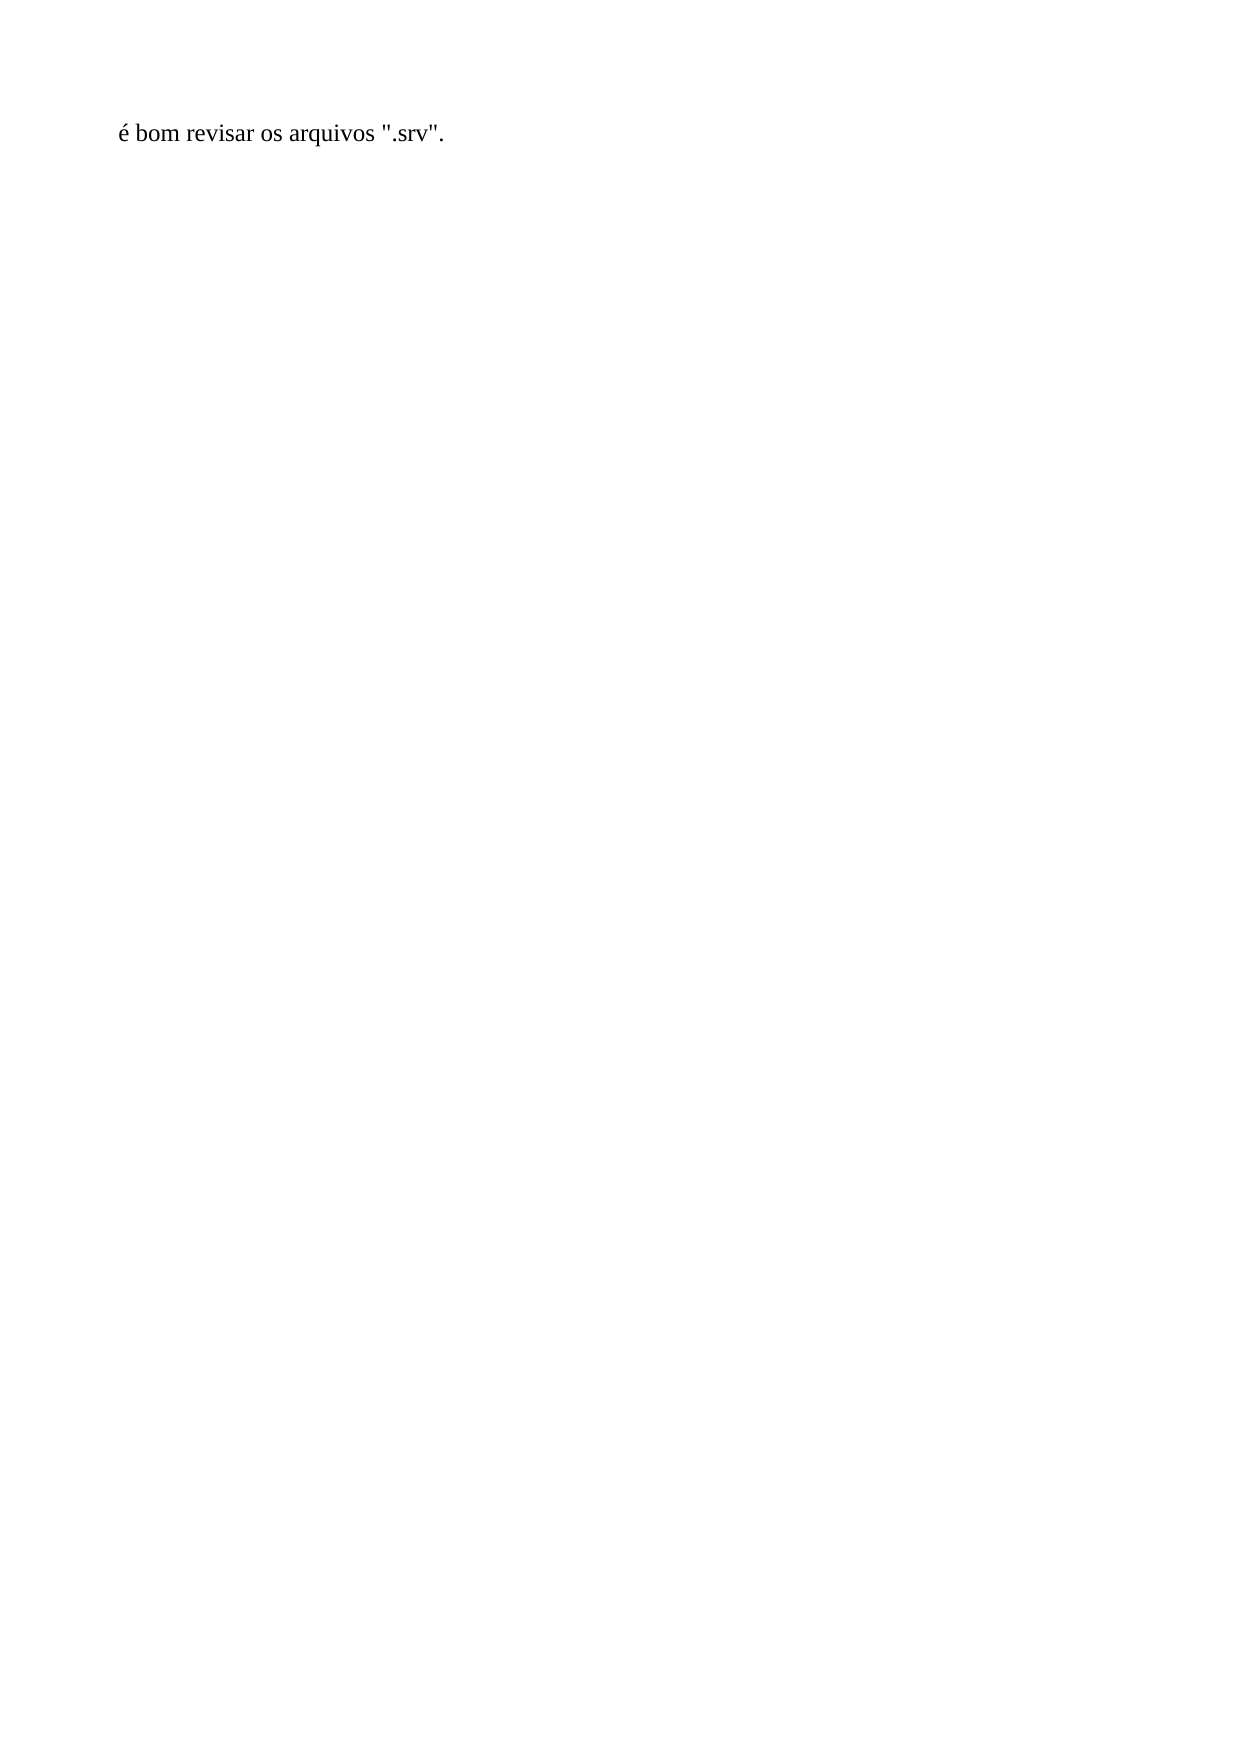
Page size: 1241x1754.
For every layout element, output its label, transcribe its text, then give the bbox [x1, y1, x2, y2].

text é bom revisar os arquivos ".srv". [118, 118, 1122, 147]
